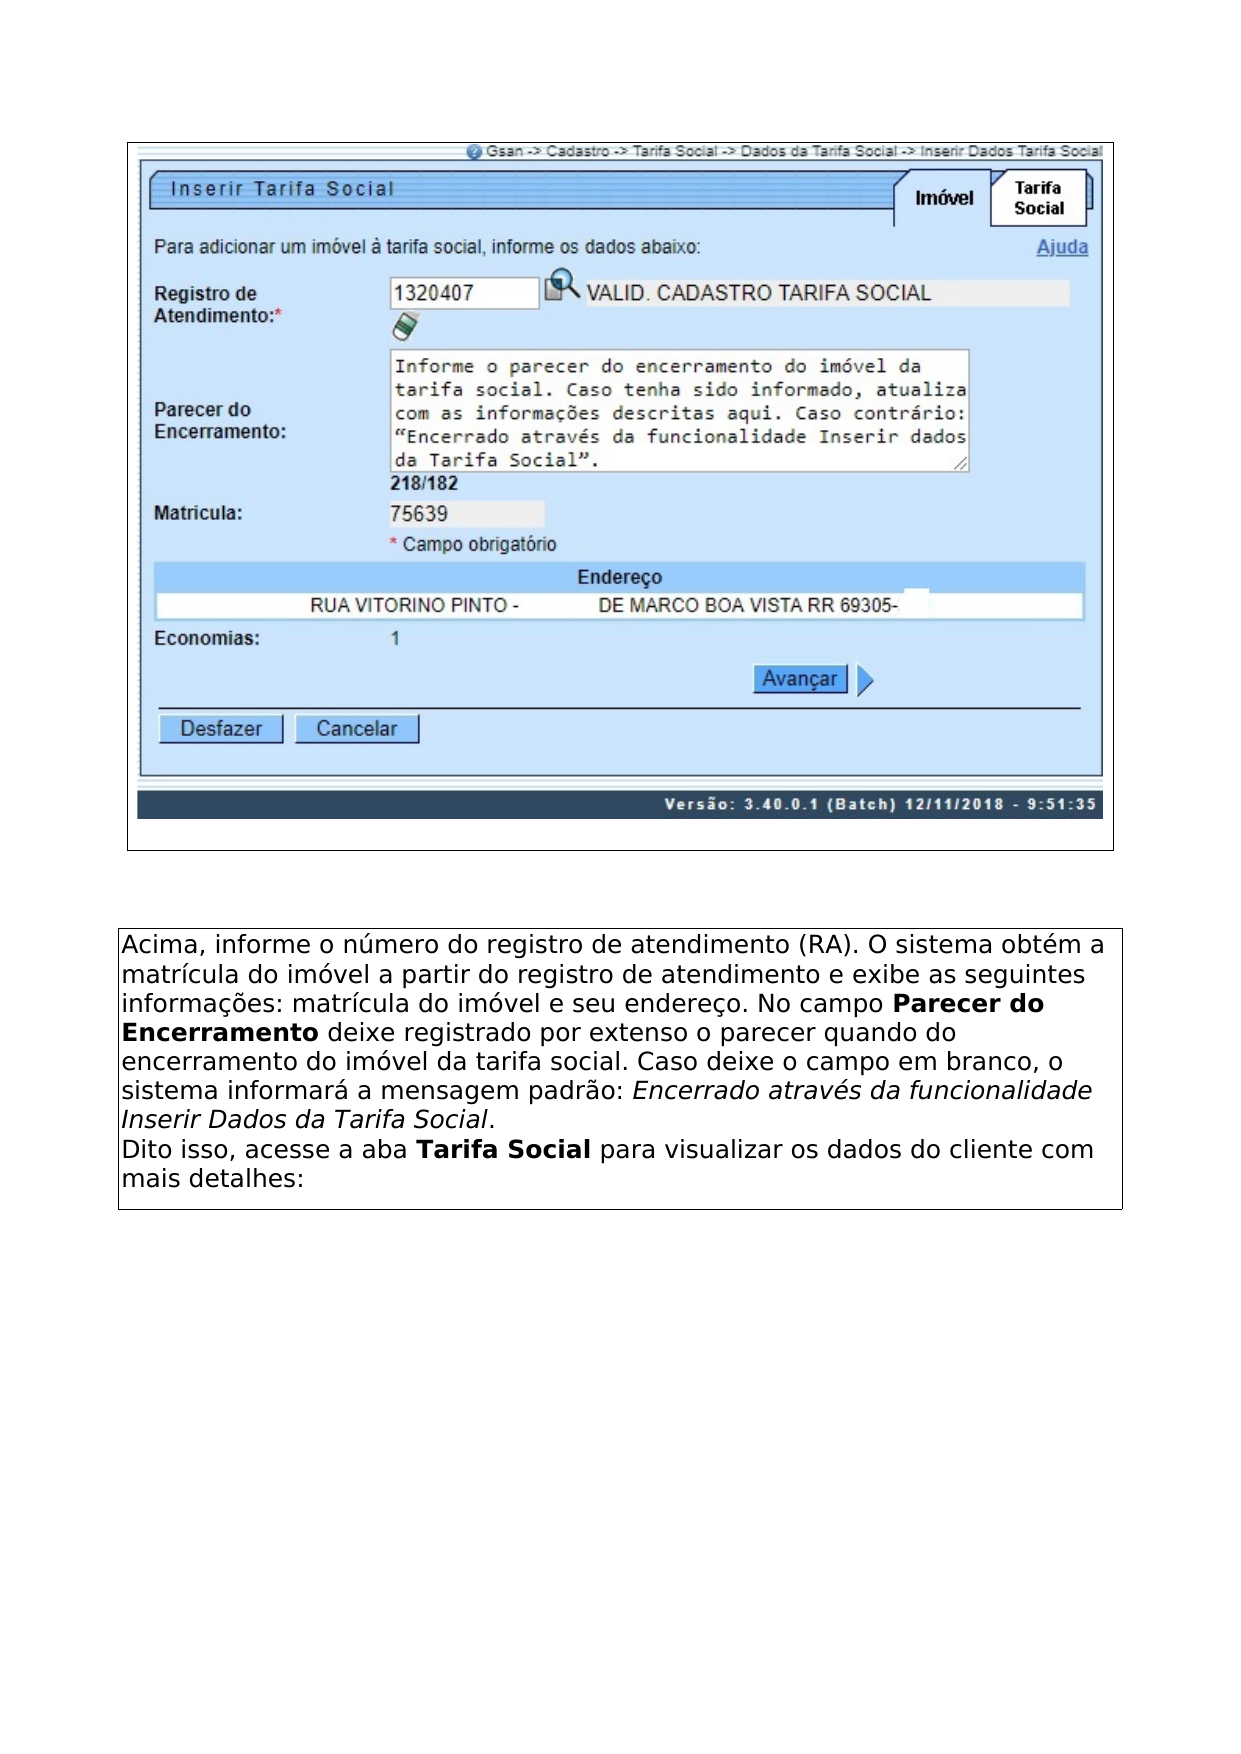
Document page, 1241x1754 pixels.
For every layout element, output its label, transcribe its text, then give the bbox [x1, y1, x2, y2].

table_header [128, 143, 1113, 850]
table_header Acima, informe o número do registro de atendimento (RA). O sistema obtém a matrícula do imóvel a partir do registro de atendimento e exibe as seguintes informações: matrícula do imóvel e seu endereço. No campo Parecer do Encerramento deixe registrado por extenso o parecer quando do encerramento do imóvel da tarifa social. Caso deixe o campo em branco, o sistema informará a mensagem padrão: Encerrado através da funcionalidade Inserir Dados da Tarifa Social. Dito isso, acesse a aba Tarifa Social para visualizar os dados do cliente com mais detalhes: [119, 929, 1122, 1208]
picture [137, 144, 1103, 819]
